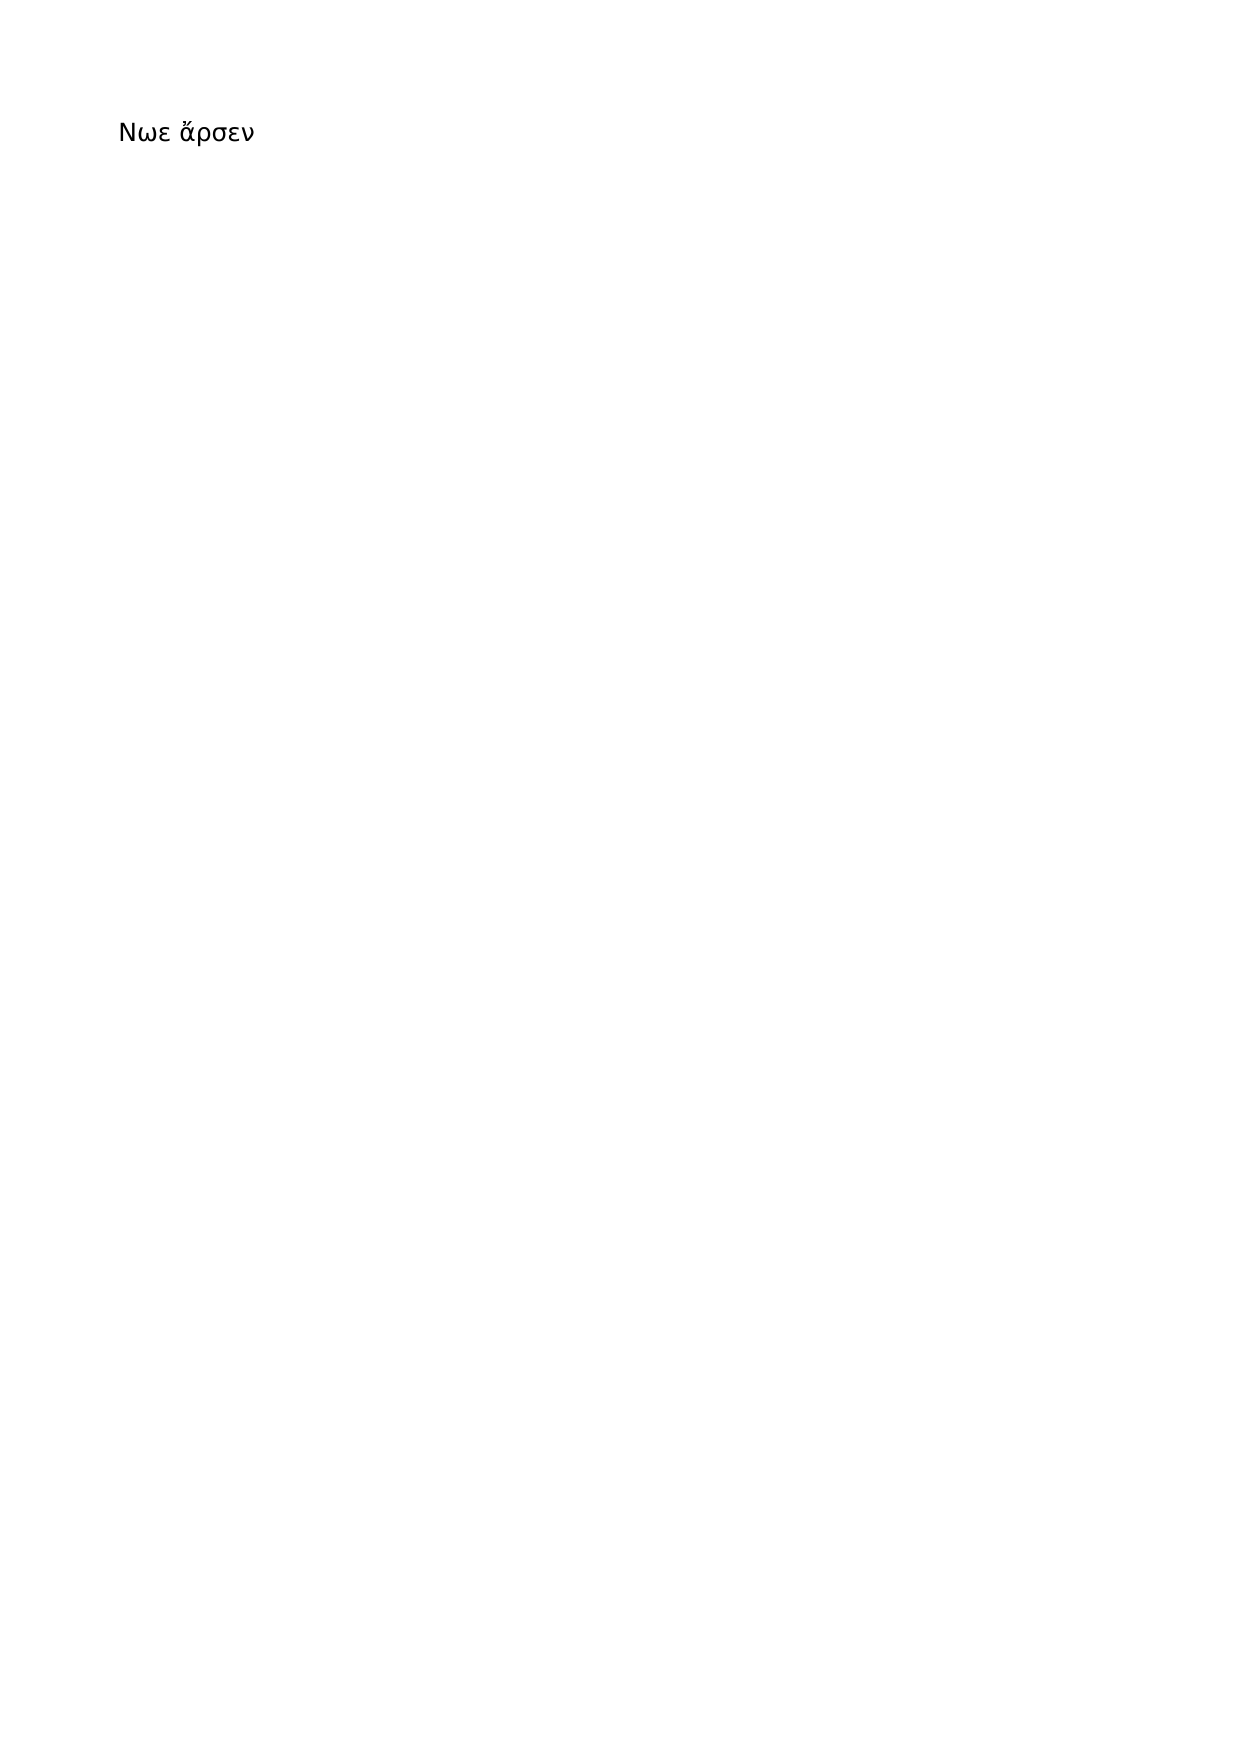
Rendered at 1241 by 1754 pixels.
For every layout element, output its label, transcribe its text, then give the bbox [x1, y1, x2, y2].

text Νωε ἄρσεν [118, 118, 1122, 147]
